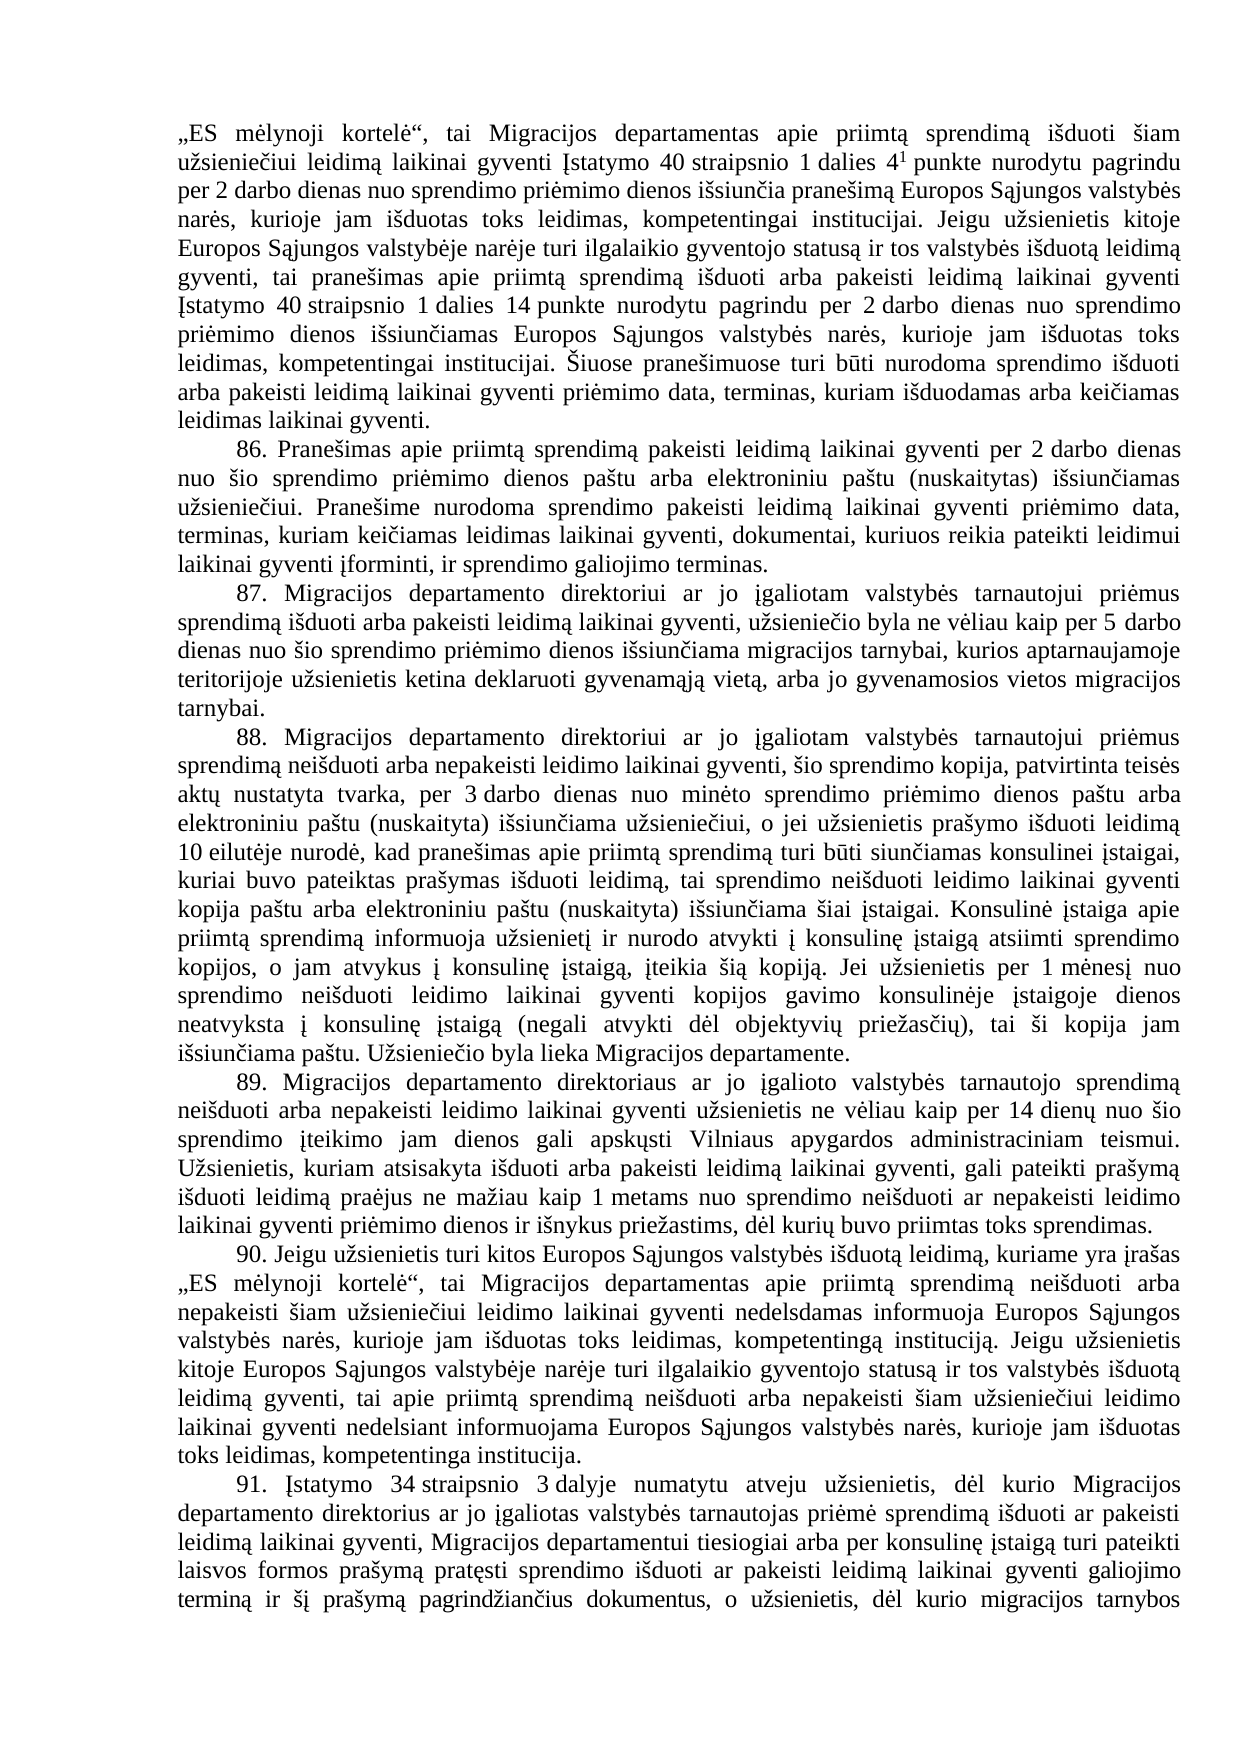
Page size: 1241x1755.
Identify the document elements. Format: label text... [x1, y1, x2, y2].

text 89. Migracijos departamento direktoriaus ar jo įgalioto valstybės tarnautojo sprendimą neišduoti arba nepakeisti leidimo laikinai gyventi užsienietis ne vėliau kaip per 14 dienų nuo šio sprendimo įteikimo jam dienos gali apskųsti Vilniaus apygardos administraciniam teismui. Užsienietis, kuriam atsisakyta išduoti arba pakeisti leidimą laikinai gyventi, gali pateikti prašymą išduoti leidimą praėjus ne mažiau kaip 1 metams nuo sprendimo neišduoti ar nepakeisti leidimo laikinai gyventi priėmimo dienos ir išnykus priežastims, dėl kurių buvo priimtas toks sprendimas. [177, 1067, 1181, 1239]
text 88. Migracijos departamento direktoriui ar jo įgaliotam valstybės tarnautojui priėmus sprendimą neišduoti arba nepakeisti leidimo laikinai gyventi, šio sprendimo kopija, patvirtinta teisės aktų nustatyta tvarka, per 3 darbo dienas nuo minėto sprendimo priėmimo dienos paštu arba elektroniniu paštu (nuskaityta) išsiunčiama užsieniečiui, o jei užsienietis prašymo išduoti leidimą 10 eilutėje nurodė, kad pranešimas apie priimtą sprendimą turi būti siunčiamas konsulinei įstaigai, kuriai buvo pateiktas prašymas išduoti leidimą, tai sprendimo neišduoti leidimo laikinai gyventi kopija paštu arba elektroniniu paštu (nuskaityta) išsiunčiama šiai įstaigai. Konsulinė įstaiga apie priimtą sprendimą informuoja užsienietį ir nurodo atvykti į konsulinę įstaigą atsiimti sprendimo kopijos, o jam atvykus į konsulinę įstaigą, įteikia šią kopiją. Jei užsienietis per 1 mėnesį nuo sprendimo neišduoti leidimo laikinai gyventi kopijos gavimo konsulinėje įstaigoje dienos neatvyksta į konsulinę įstaigą (negali atvykti dėl objektyvių priežasčių), tai ši kopija jam išsiunčiama paštu. Užsieniečio byla lieka Migracijos departamente. [177, 722, 1181, 1067]
text 90. Jeigu užsienietis turi kitos Europos Sąjungos valstybės išduotą leidimą, kuriame yra įrašas „ES mėlynoji kortelė“, tai Migracijos departamentas apie priimtą sprendimą neišduoti arba nepakeisti šiam užsieniečiui leidimo laikinai gyventi nedelsdamas informuoja Europos Sąjungos valstybės narės, kurioje jam išduotas toks leidimas, kompetentingą instituciją. Jeigu užsienietis kitoje Europos Sąjungos valstybėje narėje turi ilgalaikio gyventojo statusą ir tos valstybės išduotą leidimą gyventi, tai apie priimtą sprendimą neišduoti arba nepakeisti šiam užsieniečiui leidimo laikinai gyventi nedelsiant informuojama Europos Sąjungos valstybės narės, kurioje jam išduotas toks leidimas, kompetentinga institucija. [177, 1239, 1181, 1469]
text „ES mėlynoji kortelė“, tai Migracijos departamentas apie priimtą sprendimą išduoti šiam užsieniečiui leidimą laikinai gyventi Įstatymo 40 straipsnio 1 dalies 41 punkte nurodytu pagrindu per 2 darbo dienas nuo sprendimo priėmimo dienos išsiunčia pranešimą Europos Sąjungos valstybės narės, kurioje jam išduotas toks leidimas, kompetentingai institucijai. Jeigu užsienietis kitoje Europos Sąjungos valstybėje narėje turi ilgalaikio gyventojo statusą ir tos valstybės išduotą leidimą gyventi, tai pranešimas apie priimtą sprendimą išduoti arba pakeisti leidimą laikinai gyventi Įstatymo 40 straipsnio 1 dalies 14 punkte nurodytu pagrindu per 2 darbo dienas nuo sprendimo priėmimo dienos išsiunčiamas Europos Sąjungos valstybės narės, kurioje jam išduotas toks leidimas, kompetentingai institucijai. Šiuose pranešimuose turi būti nurodoma sprendimo išduoti arba pakeisti leidimą laikinai gyventi priėmimo data, terminas, kuriam išduodamas arba keičiamas leidimas laikinai gyventi. [177, 118, 1181, 434]
text 91. Įstatymo 34 straipsnio 3 dalyje numatytu atveju užsienietis, dėl kurio Migracijos departamento direktorius ar jo įgaliotas valstybės tarnautojas priėmė sprendimą išduoti ar pakeisti leidimą laikinai gyventi, Migracijos departamentui tiesiogiai arba per konsulinę įstaigą turi pateikti laisvos formos prašymą pratęsti sprendimo išduoti ar pakeisti leidimą laikinai gyventi galiojimo terminą ir šį prašymą pagrindžiančius dokumentus, o užsienietis, dėl kurio migracijos tarnybos [177, 1469, 1181, 1613]
text 87. Migracijos departamento direktoriui ar jo įgaliotam valstybės tarnautojui priėmus sprendimą išduoti arba pakeisti leidimą laikinai gyventi, užsieniečio byla ne vėliau kaip per 5 darbo dienas nuo šio sprendimo priėmimo dienos išsiunčiama migracijos tarnybai, kurios aptarnaujamoje teritorijoje užsienietis ketina deklaruoti gyvenamąją vietą, arba jo gyvenamosios vietos migracijos tarnybai. [177, 578, 1181, 722]
text 86. Pranešimas apie priimtą sprendimą pakeisti leidimą laikinai gyventi per 2 darbo dienas nuo šio sprendimo priėmimo dienos paštu arba elektroniniu paštu (nuskaitytas) išsiunčiamas užsieniečiui. Pranešime nurodoma sprendimo pakeisti leidimą laikinai gyventi priėmimo data, terminas, kuriam keičiamas leidimas laikinai gyventi, dokumentai, kuriuos reikia pateikti leidimui laikinai gyventi įforminti, ir sprendimo galiojimo terminas. [177, 434, 1181, 578]
